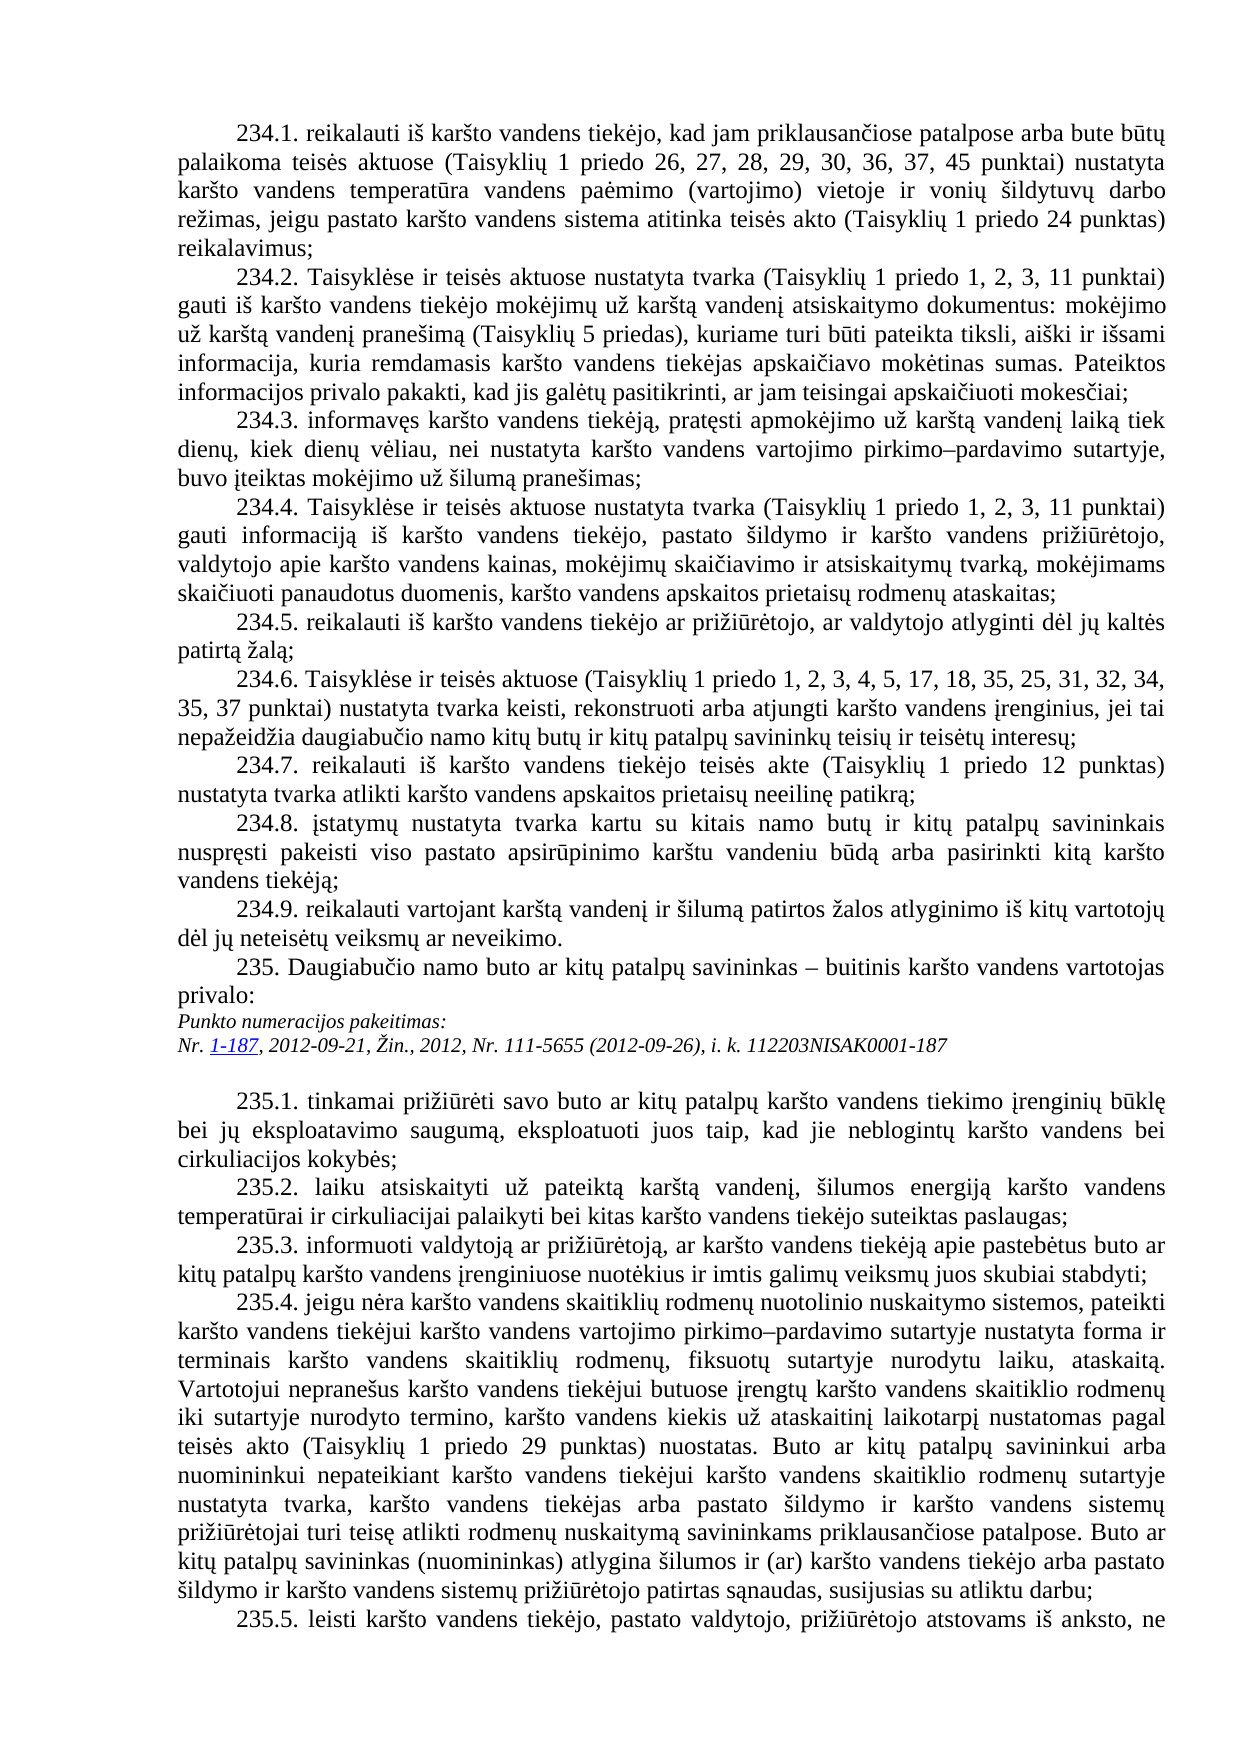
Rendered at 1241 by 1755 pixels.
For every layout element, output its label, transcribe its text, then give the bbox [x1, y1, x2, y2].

text Nr. 1-187, 2012-09-21, Žin., 2012, Nr. 111-5655 (2012-09-26), i. k. 112203NISAK0001-187 [177, 1033, 1166, 1057]
text 234.5. reikalauti iš karšto vandens tiekėjo ar prižiūrėtojo, ar valdytojo atlyginti dėl jų kaltės patirtą žalą; [177, 607, 1166, 664]
text 235.2. laiku atsiskaityti už pateiktą karštą vandenį, šilumos energiją karšto vandens temperatūrai ir cirkuliacijai palaikyti bei kitas karšto vandens tiekėjo suteiktas paslaugas; [177, 1172, 1166, 1230]
text 235.3. informuoti valdytoją ar prižiūrėtoją, ar karšto vandens tiekėją apie pastebėtus buto ar kitų patalpų karšto vandens įrenginiuose nuotėkius ir imtis galimų veiksmų juos skubiai stabdyti; [177, 1230, 1166, 1287]
text Punkto numeracijos pakeitimas: [177, 1009, 1166, 1033]
text 235. Daugiabučio namo buto ar kitų patalpų savininkas – buitinis karšto vandens vartotojas privalo: [177, 952, 1166, 1009]
text 235.4. jeigu nėra karšto vandens skaitiklių rodmenų nuotolinio nuskaitymo sistemos, pateikti karšto vandens tiekėjui karšto vandens vartojimo pirkimo–pardavimo sutartyje nustatyta forma ir terminais karšto vandens skaitiklių rodmenų, fiksuotų sutartyje nurodytu laiku, ataskaitą. Vartotojui nepranešus karšto vandens tiekėjui butuose įrengtų karšto vandens skaitiklio rodmenų iki sutartyje nurodyto termino, karšto vandens kiekis už ataskaitinį laikotarpį nustatomas pagal teisės akto (Taisyklių 1 priedo 29 punktas) nuostatas. Buto ar kitų patalpų savininkui arba nuomininkui nepateikiant karšto vandens tiekėjui karšto vandens skaitiklio rodmenų sutartyje nustatyta tvarka, karšto vandens tiekėjas arba pastato šildymo ir karšto vandens sistemų prižiūrėtojai turi teisę atlikti rodmenų nuskaitymą savininkams priklausančiose patalpose. Buto ar kitų patalpų savininkas (nuomininkas) atlygina šilumos ir (ar) karšto vandens tiekėjo arba pastato šildymo ir karšto vandens sistemų prižiūrėtojo patirtas sąnaudas, susijusias su atliktu darbu; [177, 1287, 1166, 1604]
text 235.5. leisti karšto vandens tiekėjo, pastato valdytojo, prižiūrėtojo atstovams iš anksto, ne [177, 1604, 1166, 1632]
text 234.1. reikalauti iš karšto vandens tiekėjo, kad jam priklausančiose patalpose arba bute būtų palaikoma teisės aktuose (Taisyklių 1 priedo 26, 27, 28, 29, 30, 36, 37, 45 punktai) nustatyta karšto vandens temperatūra vandens paėmimo (vartojimo) vietoje ir vonių šildytuvų darbo režimas, jeigu pastato karšto vandens sistema atitinka teisės akto (Taisyklių 1 priedo 24 punktas) reikalavimus; [177, 118, 1166, 262]
text 234.6. Taisyklėse ir teisės aktuose (Taisyklių 1 priedo 1, 2, 3, 4, 5, 17, 18, 35, 25, 31, 32, 34, 35, 37 punktai) nustatyta tvarka keisti, rekonstruoti arba atjungti karšto vandens įrenginius, jei tai nepažeidžia daugiabučio namo kitų butų ir kitų patalpų savininkų teisių ir teisėtų interesų; [177, 664, 1166, 751]
text 234.2. Taisyklėse ir teisės aktuose nustatyta tvarka (Taisyklių 1 priedo 1, 2, 3, 11 punktai) gauti iš karšto vandens tiekėjo mokėjimų už karštą vandenį atsiskaitymo dokumentus: mokėjimo už karštą vandenį pranešimą (Taisyklių 5 priedas), kuriame turi būti pateikta tiksli, aiški ir išsami informacija, kuria remdamasis karšto vandens tiekėjas apskaičiavo mokėtinas sumas. Pateiktos informacijos privalo pakakti, kad jis galėtų pasitikrinti, ar jam teisingai apskaičiuoti mokesčiai; [177, 262, 1166, 406]
text 234.9. reikalauti vartojant karštą vandenį ir šilumą patirtos žalos atlyginimo iš kitų vartotojų dėl jų neteisėtų veiksmų ar neveikimo. [177, 894, 1166, 952]
text 235.1. tinkamai prižiūrėti savo buto ar kitų patalpų karšto vandens tiekimo įrenginių būklę bei jų eksploatavimo saugumą, eksploatuoti juos taip, kad jie neblogintų karšto vandens bei cirkuliacijos kokybės; [177, 1086, 1166, 1172]
text 234.3. informavęs karšto vandens tiekėją, pratęsti apmokėjimo už karštą vandenį laiką tiek dienų, kiek dienų vėliau, nei nustatyta karšto vandens vartojimo pirkimo–pardavimo sutartyje, buvo įteiktas mokėjimo už šilumą pranešimas; [177, 406, 1166, 492]
text 234.7. reikalauti iš karšto vandens tiekėjo teisės akte (Taisyklių 1 priedo 12 punktas) nustatyta tvarka atlikti karšto vandens apskaitos prietaisų neeilinę patikrą; [177, 751, 1166, 808]
text 234.8. įstatymų nustatyta tvarka kartu su kitais namo butų ir kitų patalpų savininkais nuspręsti pakeisti viso pastato apsirūpinimo karštu vandeniu būdą arba pasirinkti kitą karšto vandens tiekėją; [177, 808, 1166, 894]
text 234.4. Taisyklėse ir teisės aktuose nustatyta tvarka (Taisyklių 1 priedo 1, 2, 3, 11 punktai) gauti informaciją iš karšto vandens tiekėjo, pastato šildymo ir karšto vandens prižiūrėtojo, valdytojo apie karšto vandens kainas, mokėjimų skaičiavimo ir atsiskaitymų tvarką, mokėjimams skaičiuoti panaudotus duomenis, karšto vandens apskaitos prietaisų rodmenų ataskaitas; [177, 492, 1166, 607]
